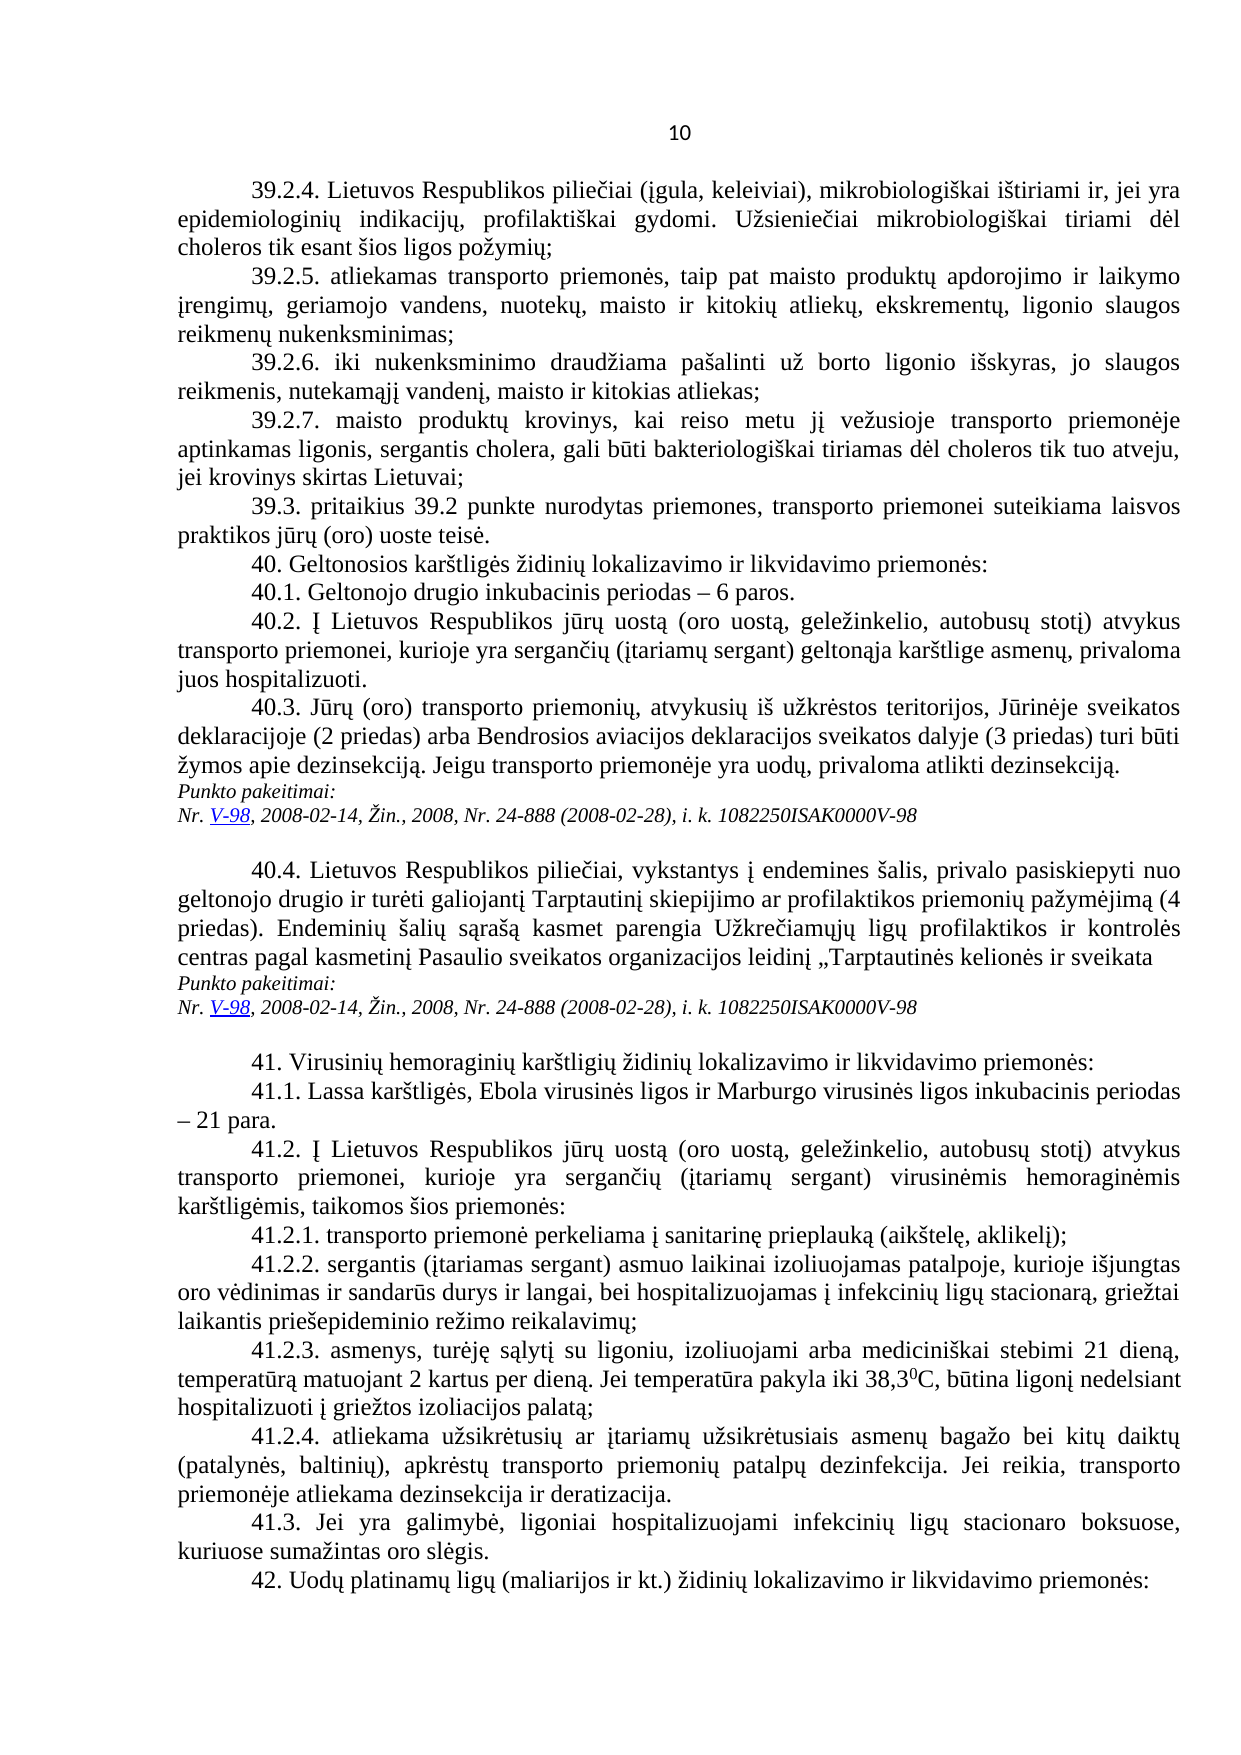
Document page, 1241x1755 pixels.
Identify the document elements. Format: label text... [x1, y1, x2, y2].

text 39.2.6. iki nukenksminimo draudžiama pašalinti už borto ligonio išskyras, jo slaugos reikmenis, nutekamąjį vandenį, maisto ir kitokias atliekas; [177, 347, 1181, 405]
text 41.2.4. atliekama užsikrėtusių ar įtariamų užsikrėtusiais asmenų bagažo bei kitų daiktų (patalynės, baltinių), apkrėstų transporto priemonių patalpų dezinfekcija. Jei reikia, transporto priemonėje atliekama dezinsekcija ir deratizacija. [177, 1421, 1181, 1507]
text 41.2.3. asmenys, turėję sąlytį su ligoniu, izoliuojami arba mediciniškai stebimi 21 dieną, temperatūrą matuojant 2 kartus per dieną. Jei temperatūra pakyla iki 38,30C, būtina ligonį nedelsiant hospitalizuoti į griežtos izoliacijos palatą; [177, 1335, 1181, 1421]
text 42. Uodų platinamų ligų (maliarijos ir kt.) židinių lokalizavimo ir likvidavimo priemonės: [177, 1565, 1181, 1594]
text 41.1. Lassa karštligės, Ebola virusinės ligos ir Marburgo virusinės ligos inkubacinis periodas – 21 para. [177, 1076, 1181, 1134]
text 40.4. Lietuvos Respublikos piliečiai, vykstantys į endemines šalis, privalo pasiskiepyti nuo geltonojo drugio ir turėti galiojantį Tarptautinį skiepijimo ar profilaktikos priemonių pažymėjimą (4 priedas). Endeminių šalių sąrašą kasmet parengia Užkrečiamųjų ligų profilaktikos ir kontrolės centras pagal kasmetinį Pasaulio sveikatos organizacijos leidinį „Tarptautinės kelionės ir sveikata [177, 856, 1181, 971]
text 39.3. pritaikius 39.2 punkte nurodytas priemones, transporto priemonei suteikiama laisvos praktikos jūrų (oro) uoste teisė. [177, 491, 1181, 549]
text Nr. V-98, 2008-02-14, Žin., 2008, Nr. 24-888 (2008-02-28), i. k. 1082250ISAK0000V-98 [177, 994, 1181, 1019]
text 41. Virusinių hemoraginių karštligių židinių lokalizavimo ir likvidavimo priemonės: [177, 1047, 1181, 1076]
text 41.2. Į Lietuvos Respublikos jūrų uostą (oro uostą, geležinkelio, autobusų stotį) atvykus transporto priemonei, kurioje yra sergančių (įtariamų sergant) virusinėmis hemoraginėmis karštligėmis, taikomos šios priemonės: [177, 1134, 1181, 1220]
text 39.2.5. atliekamas transporto priemonės, taip pat maisto produktų apdorojimo ir laikymo įrengimų, geriamojo vandens, nuotekų, maisto ir kitokių atliekų, ekskrementų, ligonio slaugos reikmenų nukenksminimas; [177, 261, 1181, 347]
text 41.3. Jei yra galimybė, ligoniai hospitalizuojami infekcinių ligų stacionaro boksuose, kuriuose sumažintas oro slėgis. [177, 1507, 1181, 1565]
text 40.2. Į Lietuvos Respublikos jūrų uostą (oro uostą, geležinkelio, autobusų stotį) atvykus transporto priemonei, kurioje yra sergančių (įtariamų sergant) geltonąja karštlige asmenų, privaloma juos hospitalizuoti. [177, 606, 1181, 692]
text 40. Geltonosios karštligės židinių lokalizavimo ir likvidavimo priemonės: [177, 549, 1181, 577]
text Punkto pakeitimai: [177, 779, 1181, 803]
text 41.2.2. sergantis (įtariamas sergant) asmuo laikinai izoliuojamas patalpoje, kurioje išjungtas oro vėdinimas ir sandarūs durys ir langai, bei hospitalizuojamas į infekcinių ligų stacionarą, griežtai laikantis priešepideminio režimo reikalavimų; [177, 1249, 1181, 1335]
text 40.1. Geltonojo drugio inkubacinis periodas – 6 paros. [177, 577, 1181, 606]
text Punkto pakeitimai: [177, 971, 1181, 994]
text Nr. V-98, 2008-02-14, Žin., 2008, Nr. 24-888 (2008-02-28), i. k. 1082250ISAK0000V-98 [177, 803, 1181, 827]
text 39.2.7. maisto produktų krovinys, kai reiso metu jį vežusioje transporto priemonėje aptinkamas ligonis, sergantis cholera, gali būti bakteriologiškai tiriamas dėl choleros tik tuo atveju, jei krovinys skirtas Lietuvai; [177, 405, 1181, 491]
text 39.2.4. Lietuvos Respublikos piliečiai (įgula, keleiviai), mikrobiologiškai ištiriami ir, jei yra epidemiologinių indikacijų, profilaktiškai gydomi. Užsieniečiai mikrobiologiškai tiriami dėl choleros tik esant šios ligos požymių; [177, 175, 1181, 261]
text 41.2.1. transporto priemonė perkeliama į sanitarinę prieplauką (aikštelę, aklikelį); [177, 1220, 1181, 1249]
text 40.3. Jūrų (oro) transporto priemonių, atvykusių iš užkrėstos teritorijos, Jūrinėje sveikatos deklaracijoje (2 priedas) arba Bendrosios aviacijos deklaracijos sveikatos dalyje (3 priedas) turi būti žymos apie dezinsekciją. Jeigu transporto priemonėje yra uodų, privaloma atlikti dezinsekciją. [177, 692, 1181, 779]
